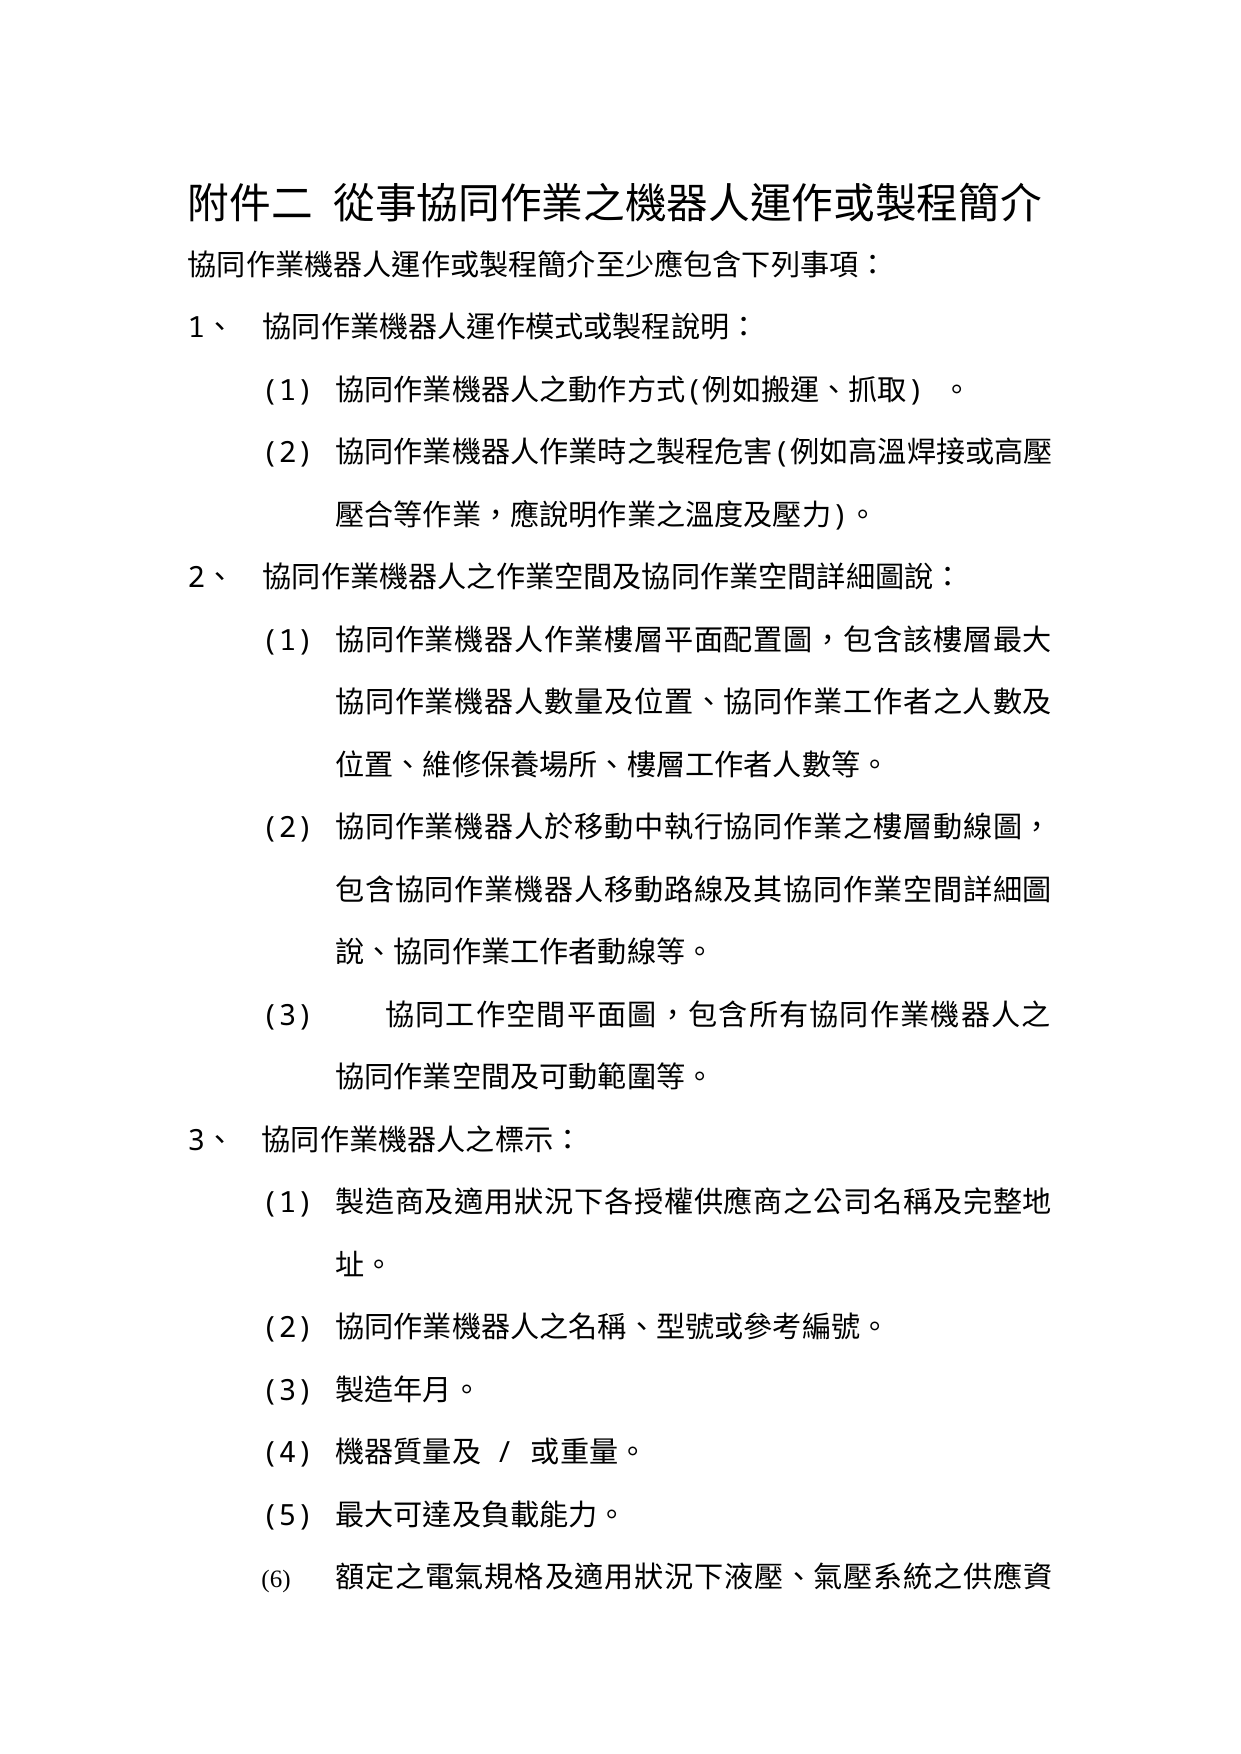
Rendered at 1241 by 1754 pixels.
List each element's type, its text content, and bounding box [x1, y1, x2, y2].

text 協同作業機器人運作或製程簡介至少應包含下列事項： [187, 221, 1053, 283]
list 製造商及適用狀況下各授權供應商之公司名稱及完整地址。 [261, 1158, 1053, 1283]
list 額定之電氣規格及適用狀況下液壓、氣壓系統之供應資 [261, 1533, 1053, 1596]
text 附件二 從事協同作業之機器人運作或製程簡介 [187, 158, 1053, 221]
list 製造年月。 [261, 1346, 1053, 1408]
list 協同作業機器人之標示： [187, 1096, 1053, 1158]
list 機器質量及 / 或重量。 [261, 1408, 1053, 1471]
list 協同作業機器人作業樓層平面配置圖，包含該樓層最大協同作業機器人數量及位置、協同作業工作者之人數及位置、維修保養場所、樓層工作者人數等。 [261, 596, 1053, 783]
list 協同作業機器人之動作方式(例如搬運、抓取) 。 [261, 346, 1053, 408]
list 協同作業機器人於移動中執行協同作業之樓層動線圖，包含協同作業機器人移動路線及其協同作業空間詳細圖說、協同作業工作者動線等。 [261, 783, 1053, 971]
list 最大可達及負載能力。 [261, 1471, 1053, 1533]
list 協同作業機器人運作模式或製程說明： [187, 283, 1053, 346]
list 協同作業機器人之名稱、型號或參考編號。 [261, 1283, 1053, 1346]
list 協同作業機器人作業時之製程危害(例如高溫焊接或高壓壓合等作業，應說明作業之溫度及壓力)。 [261, 408, 1053, 533]
list 協同作業機器人之作業空間及協同作業空間詳細圖說： [187, 533, 1053, 596]
list 協同工作空間平面圖，包含所有協同作業機器人之協同作業空間及可動範圍等。 [261, 971, 1053, 1096]
